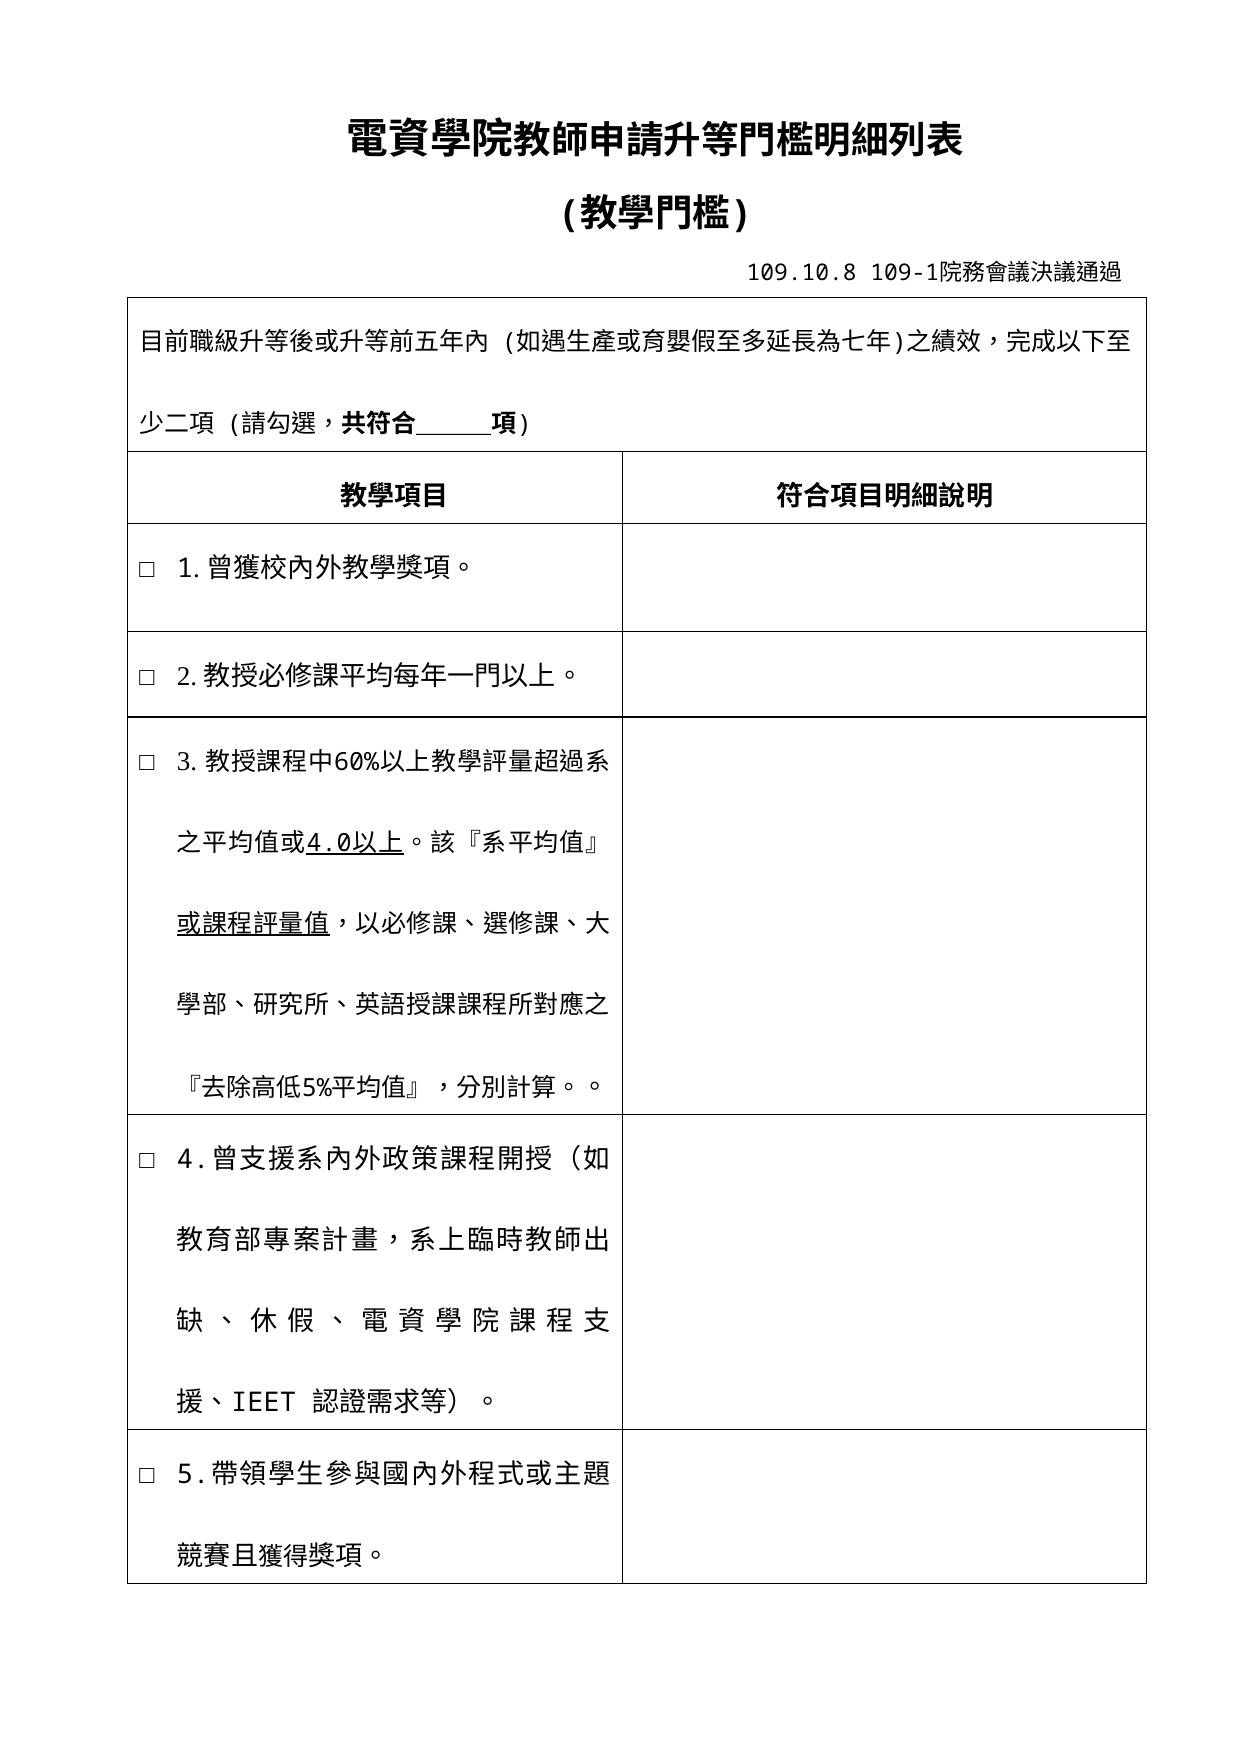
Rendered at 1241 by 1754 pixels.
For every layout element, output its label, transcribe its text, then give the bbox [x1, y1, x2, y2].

table_cell 5.帶領學生參與國內外程式或主題競賽且獲得獎項。 [128, 1430, 622, 1583]
table_cell 教學項目 [128, 452, 622, 523]
table_cell 1. 曾獲校內外教學獎項。 [128, 524, 622, 631]
table_cell 2. 教授必修課平均每年一門以上。 [128, 632, 622, 716]
table_cell [623, 524, 1146, 631]
table_header 目前職級升等後或升等前五年內 (如遇生產或育嬰假至多延長為七年)之績效，完成以下至少二項 (請勾選，共符合＿＿＿項) [128, 298, 1146, 451]
text (教學門檻) [187, 183, 1122, 238]
text 109.10.8 109-1院務會議決議通過 [187, 254, 1122, 287]
table_cell 3. 教授課程中60%以上教學評量超過系之平均值或4.0以上。該『系平均值』或課程評量值，以必修課、選修課、大學部、研究所、英語授課課程所對應之『去除高低5%平均值』，分別計算。。 [128, 718, 622, 1113]
table_cell [623, 632, 1146, 716]
table_cell 符合項目明細說明 [623, 452, 1146, 523]
table_cell [623, 718, 1146, 1113]
table_cell [623, 1430, 1146, 1583]
table_cell 4.曾支援系內外政策課程開授（如教育部專案計畫，系上臨時教師出缺、休假、電資學院課程支援、IEET 認證需求等）。 [128, 1115, 622, 1429]
table_cell [623, 1115, 1146, 1429]
text 電資學院教師申請升等門檻明細列表 [187, 105, 1122, 165]
